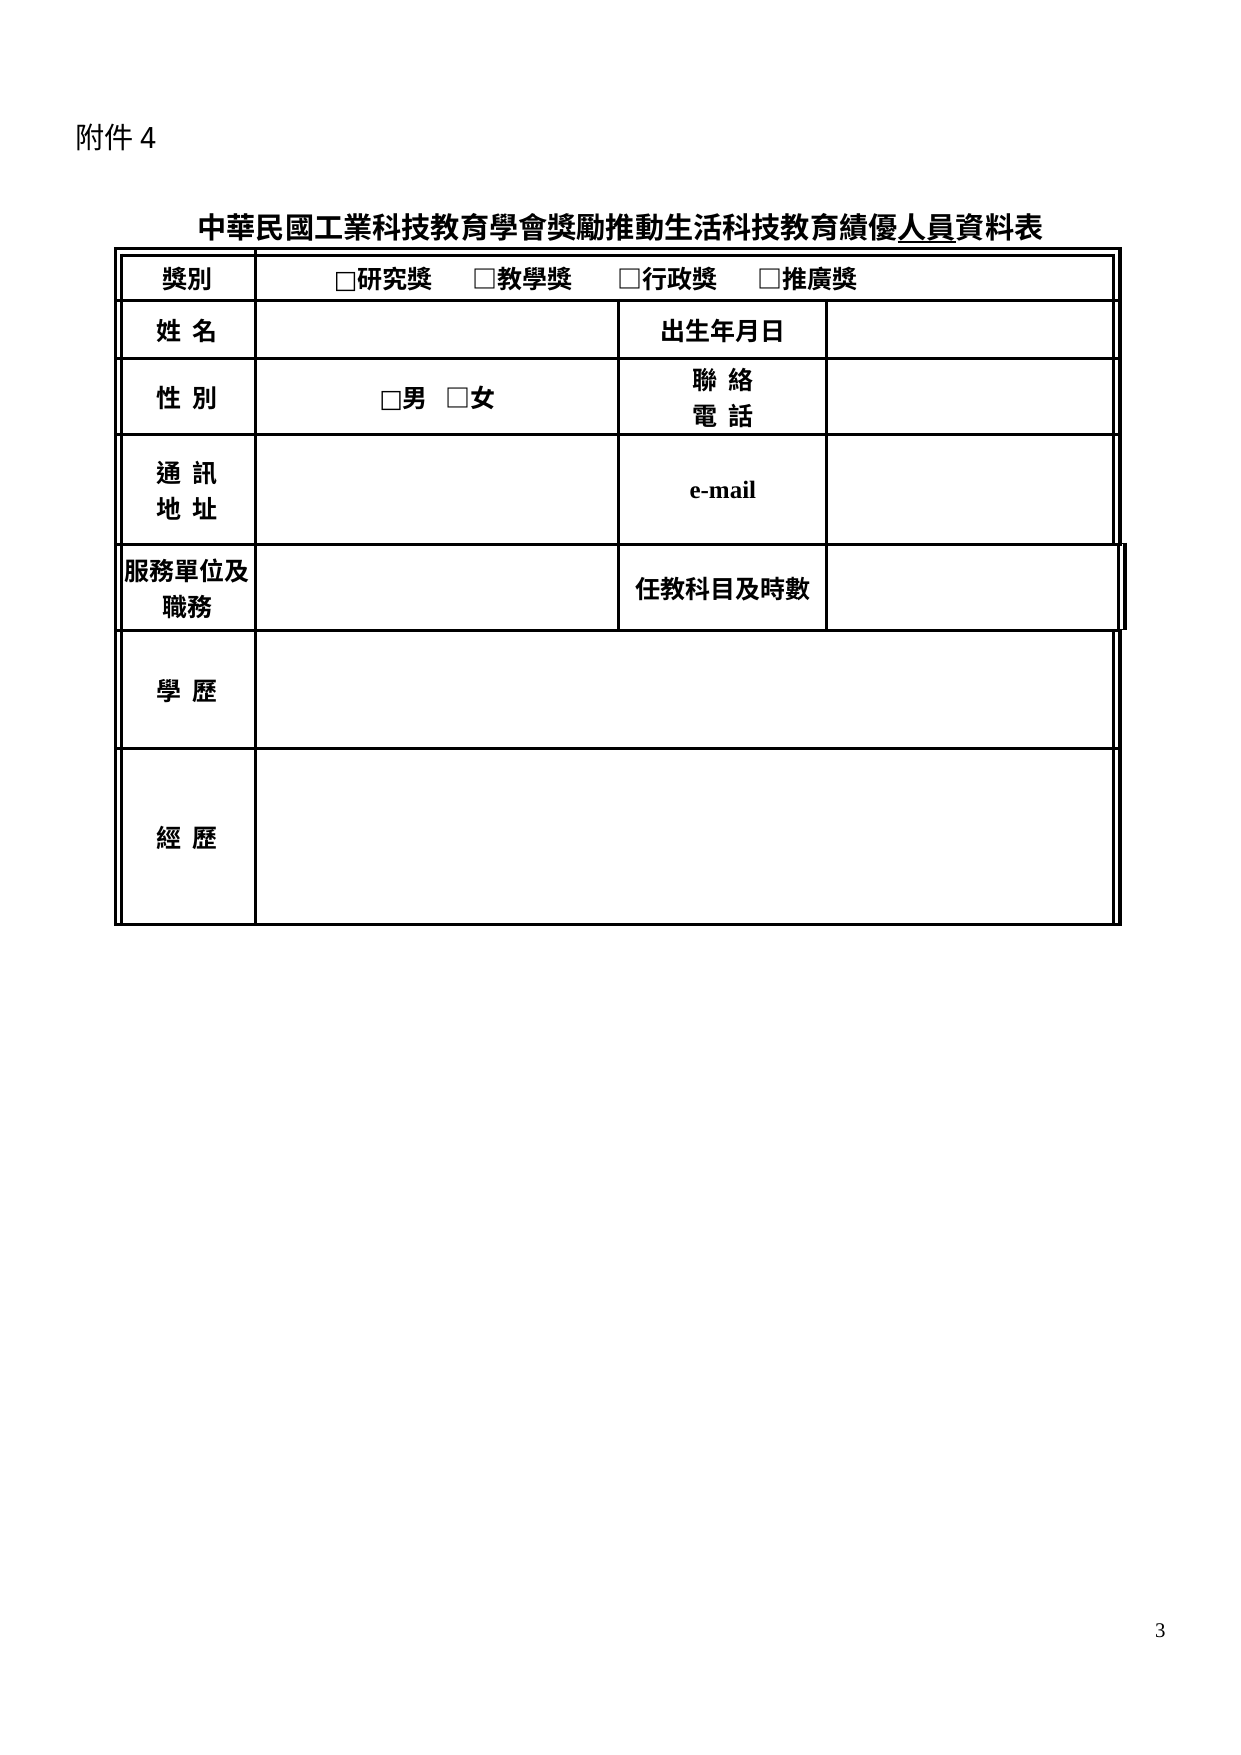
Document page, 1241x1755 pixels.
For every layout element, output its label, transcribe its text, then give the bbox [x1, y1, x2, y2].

table_cell 經 歷 [123, 750, 254, 923]
table_cell [257, 750, 1112, 923]
table_header □研究獎 □教學獎 □行政獎 □推廣獎 [257, 250, 1117, 299]
table_header 獎別 [119, 250, 254, 299]
table_cell [828, 436, 1112, 543]
table_cell 服務單位及職務 [123, 546, 254, 629]
table_cell □男 □女 [257, 360, 617, 433]
table_cell 姓 名 [123, 302, 254, 357]
table_cell [828, 360, 1112, 433]
table_cell 通 訊 地 址 [123, 436, 254, 543]
table_cell [828, 546, 1117, 629]
table_cell 學 歷 [123, 632, 254, 747]
table_cell 聯 絡 電 話 [620, 360, 825, 433]
table_cell [828, 302, 1112, 357]
table_cell [257, 546, 617, 629]
table_cell 任教科目及時數 [620, 546, 825, 629]
table_cell 性 別 [123, 360, 254, 433]
text 中華民國工業科技教育學會獎勵推動生活科技教育績優人員資料表 [75, 205, 1165, 247]
table_cell [257, 436, 617, 543]
table_cell e-mail [620, 436, 825, 543]
table_cell [257, 302, 617, 357]
table_cell 出生年月日 [620, 302, 825, 357]
table_cell [257, 632, 1112, 747]
